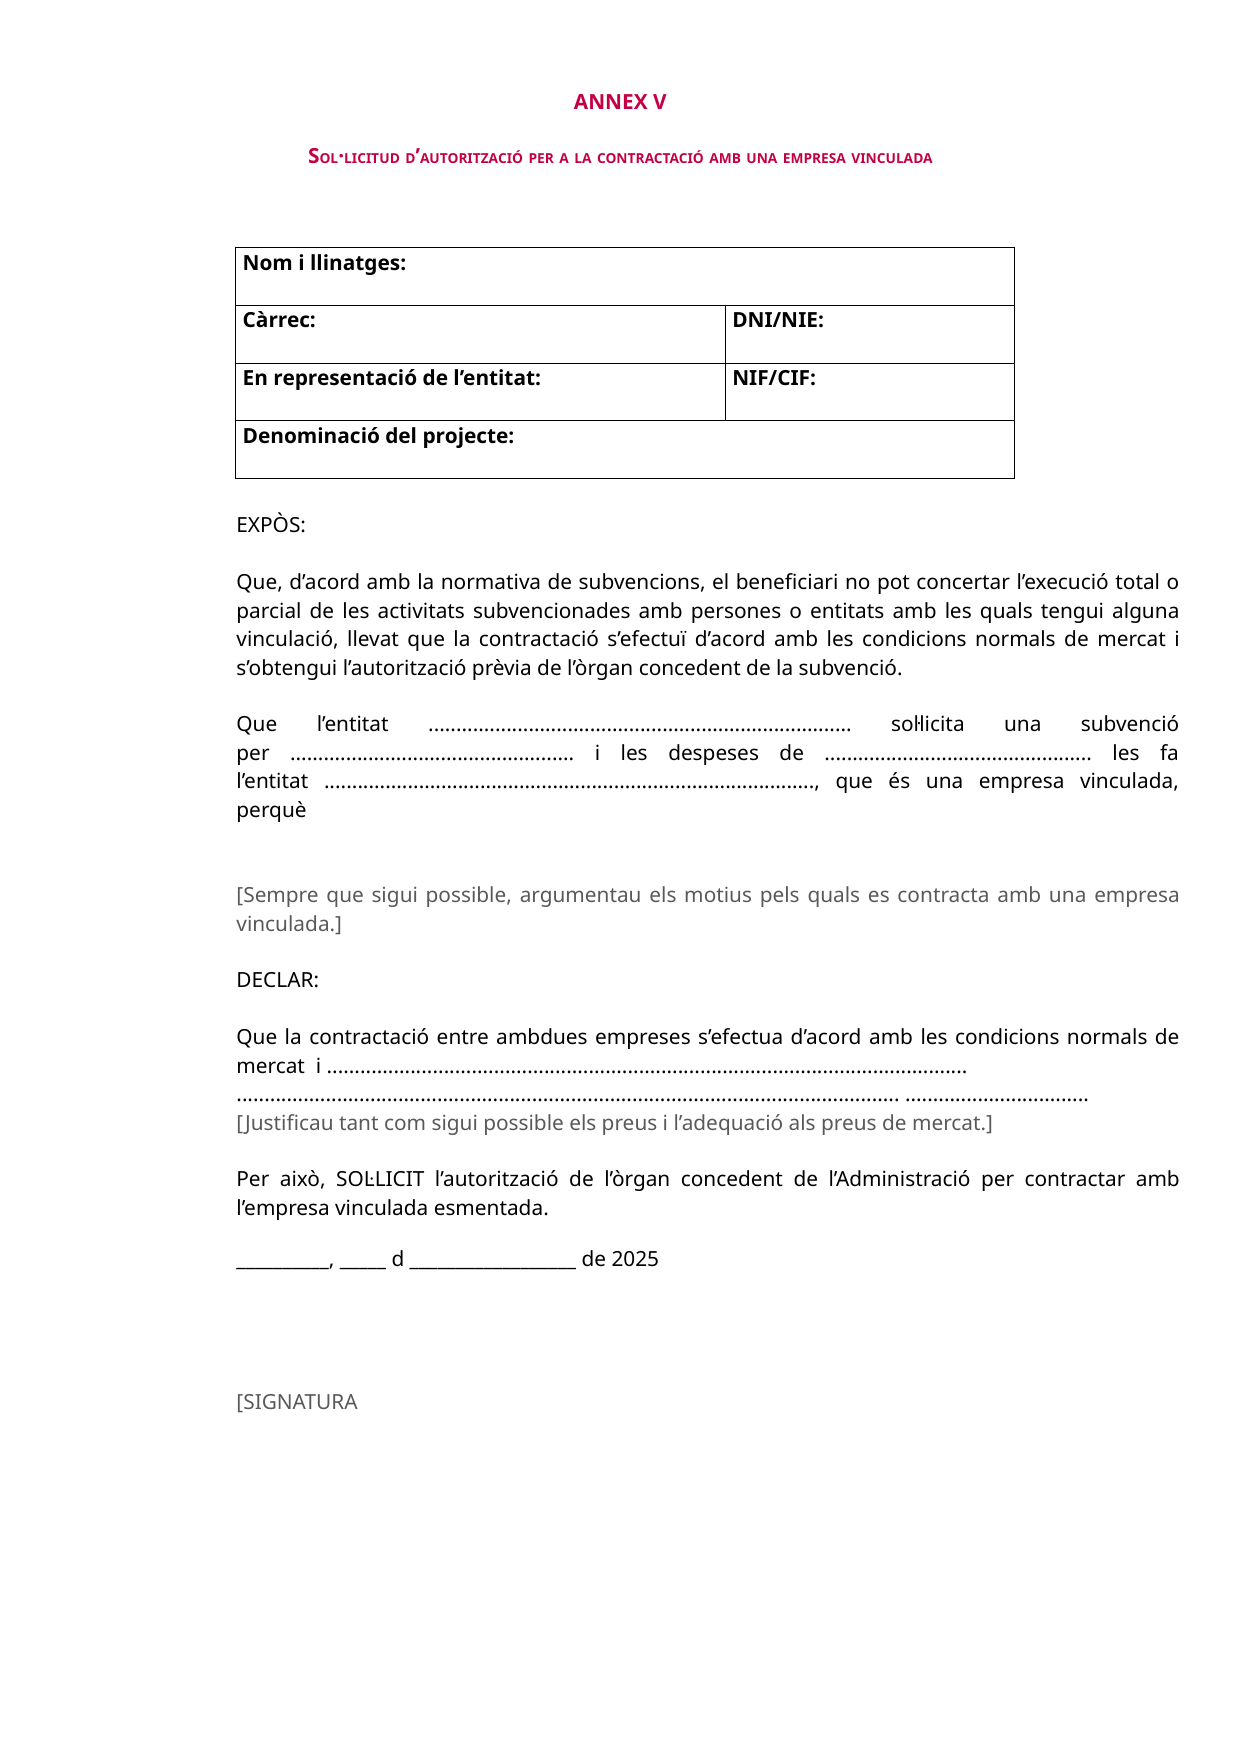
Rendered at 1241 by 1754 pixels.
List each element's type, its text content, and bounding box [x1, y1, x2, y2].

text ....................................................................................................................... ................................. [236, 1079, 1181, 1108]
text DECLAR: [236, 966, 1181, 994]
text Que, d’acord amb la normativa de subvencions, el beneficiari no pot concertar l’execució total o parcial de les activitats subvencionades amb persones o entitats amb les quals tengui alguna vinculació, llevat que la contractació s’efectuï d’acord amb les condicions normals de mercat i s’obtengui l’autorització prèvia de l’òrgan concedent de la subvenció. [201, 567, 1181, 681]
text [SIGNATURA [236, 1387, 1181, 1415]
table_cell Càrrec: [236, 306, 725, 362]
text __________, _____ d __________________ de 2025 [236, 1244, 1181, 1273]
text [Sempre que sigui possible, argumentau els motius pels quals es contracta amb una empresa vinculada.] [236, 880, 1181, 937]
text Que la contractació entre ambdues empreses s’efectua d’acord amb les condicions normals de mercat i ................................................................................................................... [236, 1022, 1181, 1079]
table_cell DNI/NIE: [726, 306, 1014, 362]
subtitle ANNEX V [59, 87, 1181, 116]
table_cell En representació de l’entitat: [236, 364, 725, 420]
text Per això, SOL·LICIT l’autorització de l’òrgan concedent de l’Administració per contractar amb l’empresa vinculada esmentada. [236, 1164, 1181, 1221]
subtitle Sol·licitud d’autorització per a la contractació amb una empresa vinculada [59, 141, 1181, 169]
text [Justificau tant com sigui possible els preus i l’adequació als preus de mercat.] [236, 1108, 1181, 1136]
table_cell NIF/CIF: [726, 364, 1014, 420]
text Que l’entitat ............................................................................ sol·licita una subvenció per ................................................... i les despeses de ................................................ les fa l’entitat ........................................................................................, que és una empresa vinculada, perquè [201, 709, 1181, 823]
text EXPÒS: [236, 511, 1181, 539]
table_header Nom i llinatges: [236, 248, 1014, 304]
table_cell Denominació del projecte: [236, 421, 1014, 478]
